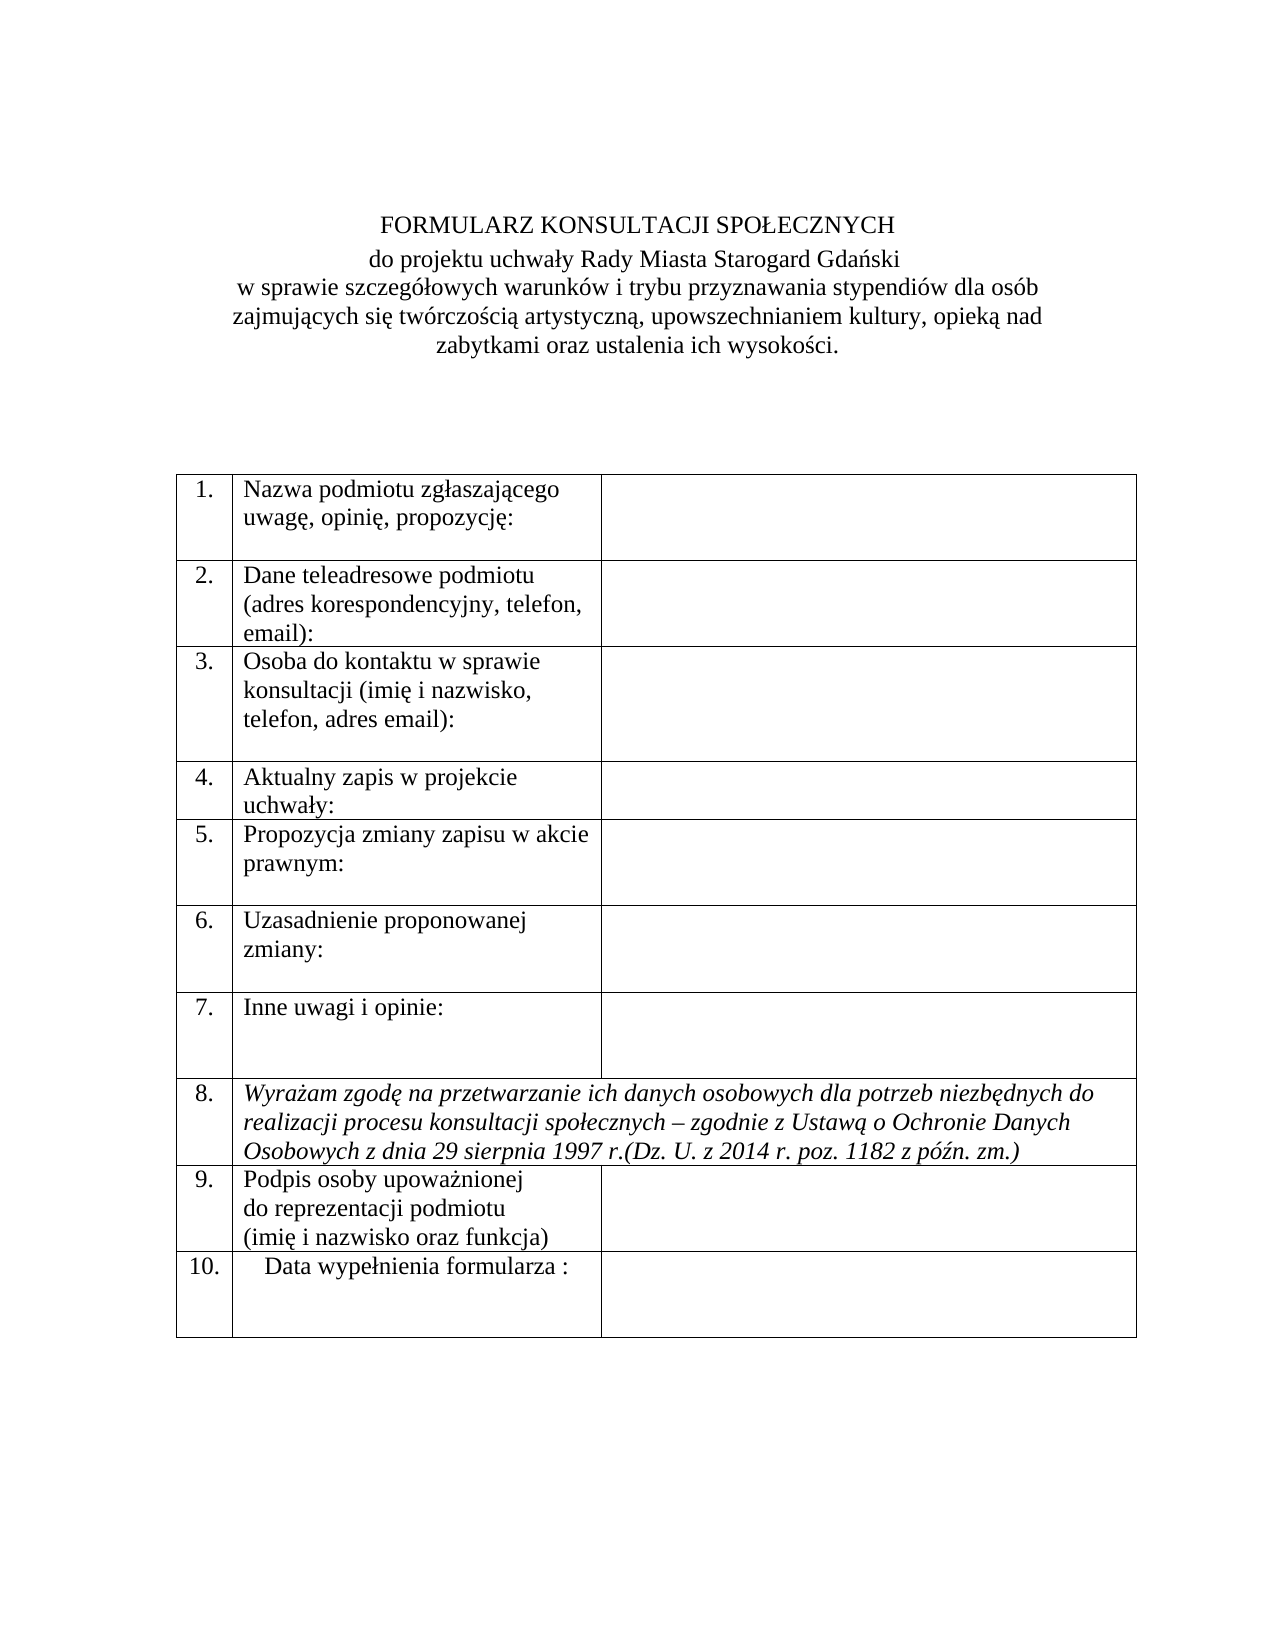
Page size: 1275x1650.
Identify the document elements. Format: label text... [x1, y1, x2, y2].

table_cell [602, 647, 1136, 761]
table_cell 3. [177, 647, 232, 761]
table_cell 10. [177, 1252, 232, 1337]
table_cell Wyrażam zgodę na przetwarzanie ich danych osobowych dla potrzeb niezbędnych do realizacji procesu konsultacji społecznych – zgodnie z Ustawą o Ochronie Danych Osobowych z dnia 29 sierpnia 1997 r.(Dz. U. z 2014 r. poz. 1182 z późn. zm.) [233, 1079, 1136, 1164]
table_cell [602, 993, 1136, 1078]
table_cell [602, 1252, 1136, 1337]
table_cell [602, 906, 1136, 992]
table_cell Data wypełnienia formularza : [233, 1252, 601, 1337]
table_cell 6. [177, 906, 232, 992]
table_header Nazwa podmiotu zgłaszającego uwagę, opinię, propozycję: [233, 475, 601, 560]
text FORMULARZ KONSULTACJI SPOŁECZNYCH [187, 211, 1087, 239]
text do projektu uchwały Rady Miasta Starogard Gdański [187, 244, 1087, 272]
table_cell 2. [177, 561, 232, 646]
table_cell Aktualny zapis w projekcie uchwały: [233, 762, 601, 819]
table_cell Dane teleadresowe podmiotu (adres korespondencyjny, telefon, email): [233, 561, 601, 646]
table_cell Propozycja zmiany zapisu w akcie prawnym: [233, 820, 601, 905]
table_cell 5. [177, 820, 232, 905]
table_cell [602, 762, 1136, 819]
table_cell Podpis osoby upoważnionej do reprezentacji podmiotu (imię i nazwisko oraz funkcja) [233, 1166, 601, 1251]
table_cell [602, 1166, 1136, 1251]
table_cell Uzasadnienie proponowanej zmiany: [233, 906, 601, 992]
table_cell [602, 561, 1136, 646]
table_cell 9. [177, 1166, 232, 1251]
text w sprawie szczegółowych warunków i trybu przyznawania stypendiów dla osób zajmujących się twórczością artystyczną, upowszechnianiem kultury, opieką nad zabytkami oraz ustalenia ich wysokości. [187, 272, 1087, 359]
table_cell 4. [177, 762, 232, 819]
table_header [602, 475, 1136, 560]
table_cell [602, 820, 1136, 905]
table_header 1. [177, 475, 232, 560]
table_cell Inne uwagi i opinie: [233, 993, 601, 1078]
table_cell Osoba do kontaktu w sprawie konsultacji (imię i nazwisko, telefon, adres email): [233, 647, 601, 761]
table_cell 8. [177, 1079, 232, 1164]
table_cell 7. [177, 993, 232, 1078]
